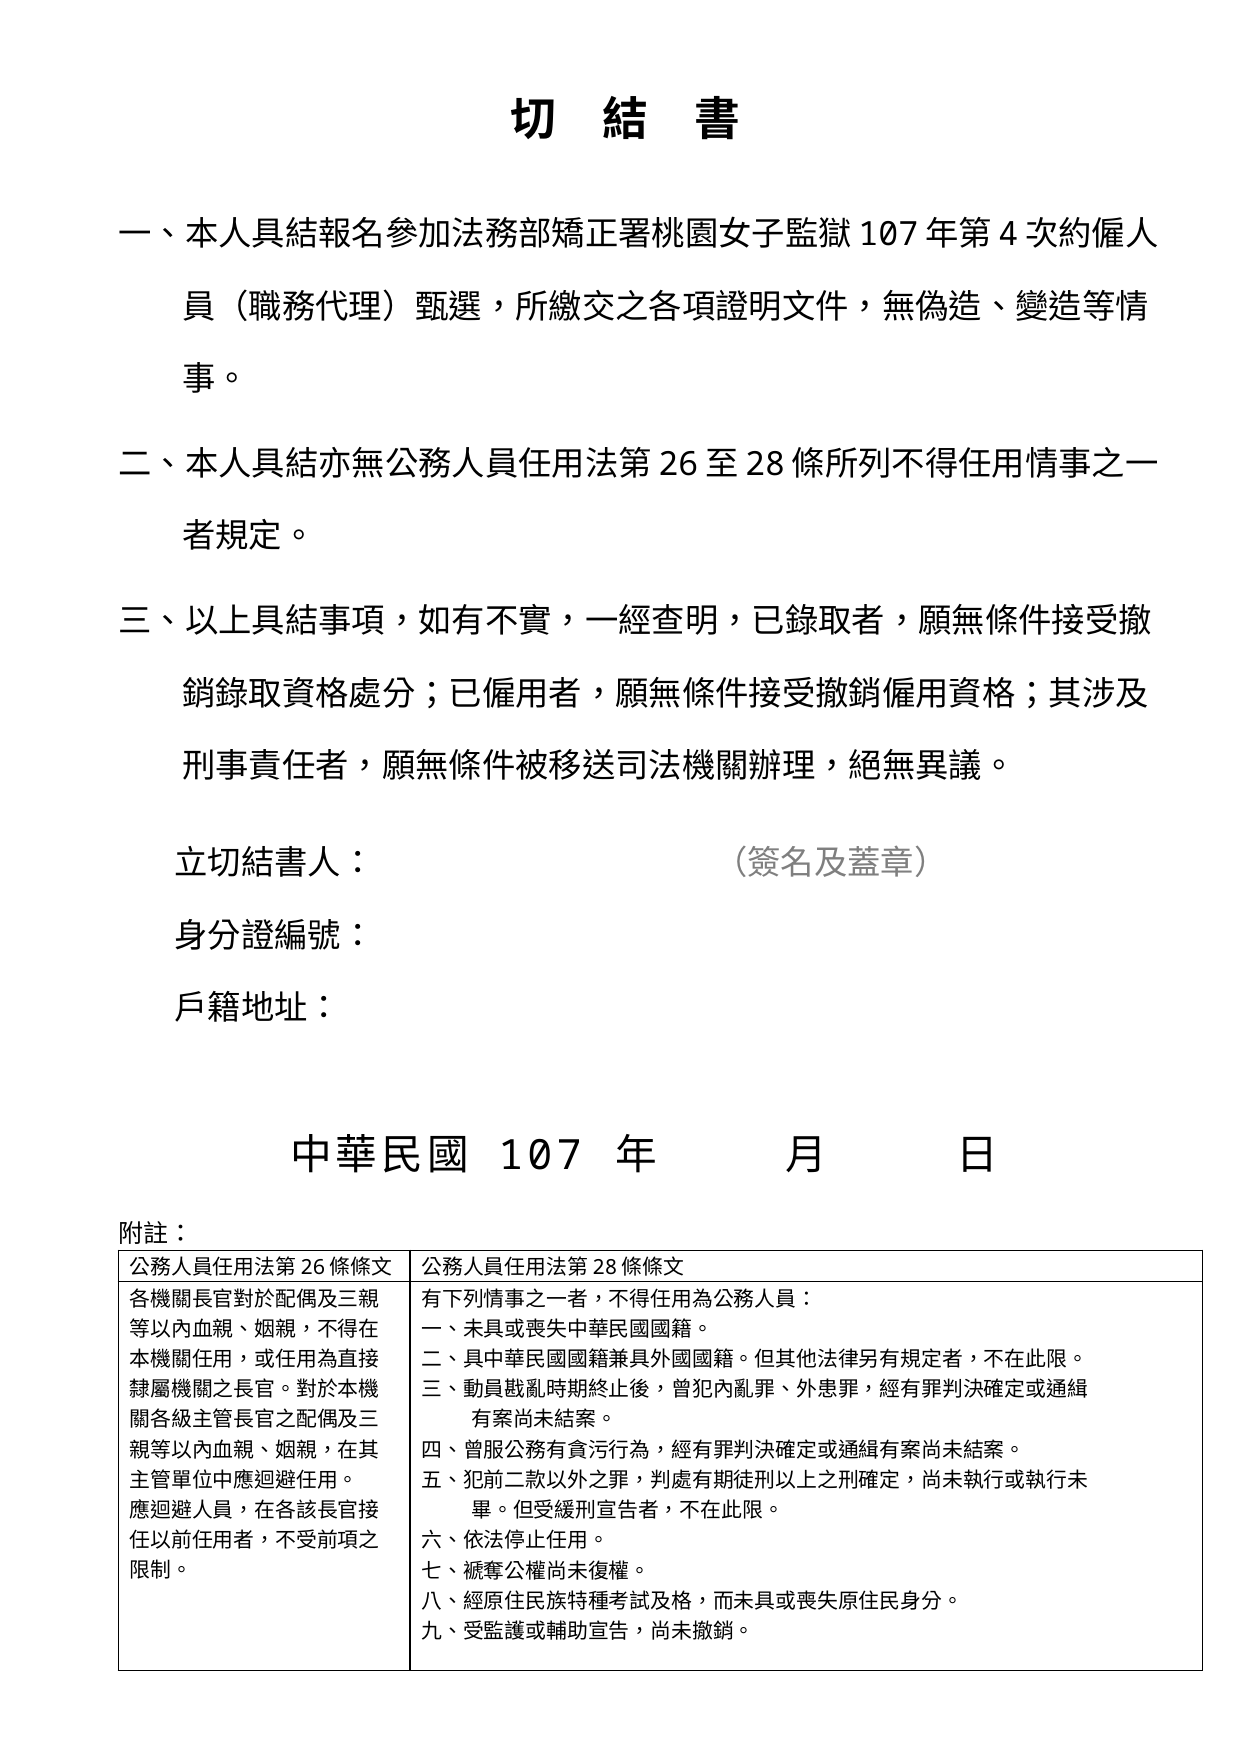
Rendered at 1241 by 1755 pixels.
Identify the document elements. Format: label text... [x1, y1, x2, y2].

table_header 公務人員任用法第28條條文 [411, 1251, 1202, 1281]
text 戶籍地址： [174, 981, 963, 1029]
text 切 結 書 [343, 83, 907, 149]
table_header 公務人員任用法第26條條文 [119, 1251, 409, 1281]
table_cell 有下列情事之一者，不得任用為公務人員： 一、未具或喪失中華民國國籍。 二、具中華民國國籍兼具外國國籍。但其他法律另有規定者，不在此限。 三、動員戡亂時期終止後，曾犯內亂罪、外患罪，經有罪判決確定或通緝 有案尚未結案。 四、曾服公務有貪污行為，經有罪判決確定或通緝有案尚未結案。 五、犯前二款以外之罪，判處有期徒刑以上之刑確定，尚未執行或執行未 畢。但受緩刑宣告者，不在此限。 六、依法停止任用。 七、褫奪公權尚未復權。 八、經原住民族特種考試及格，而未具或喪失原住民身分。 九、受監護或輔助宣告，尚未撤銷。 [411, 1282, 1202, 1670]
text 中華民國 107 年 月 日 [181, 1121, 1107, 1182]
text 立切結書人： （簽名及蓋章） [174, 836, 1019, 884]
text 三、以上具結事項，如有不實，一經查明，已錄取者，願無條件接受撤銷錄取資格處分；已僱用者，願無條件接受撤銷僱用資格；其涉及刑事責任者，願無條件被移送司法機關辦理，絕無異議。 [118, 594, 1169, 787]
text 附註： [118, 1212, 1169, 1249]
text 二、本人具結亦無公務人員任用法第26至28條所列不得任用情事之一者規定。 [118, 437, 1169, 557]
table_cell 各機關長官對於配偶及三親等以內血親、姻親，不得在本機關任用，或任用為直接隸屬機關之長官。對於本機關各級主管長官之配偶及三親等以內血親、姻親，在其主管單位中應迴避任用。 應迴避人員，在各該長官接任以前任用者，不受前項之限制。 [119, 1282, 409, 1670]
text 身分證編號： [174, 908, 963, 957]
text 一、本人具結報名參加法務部矯正署桃園女子監獄107年第4次約僱人員（職務代理）甄選，所繳交之各項證明文件，無偽造、變造等情事。 [118, 207, 1169, 400]
